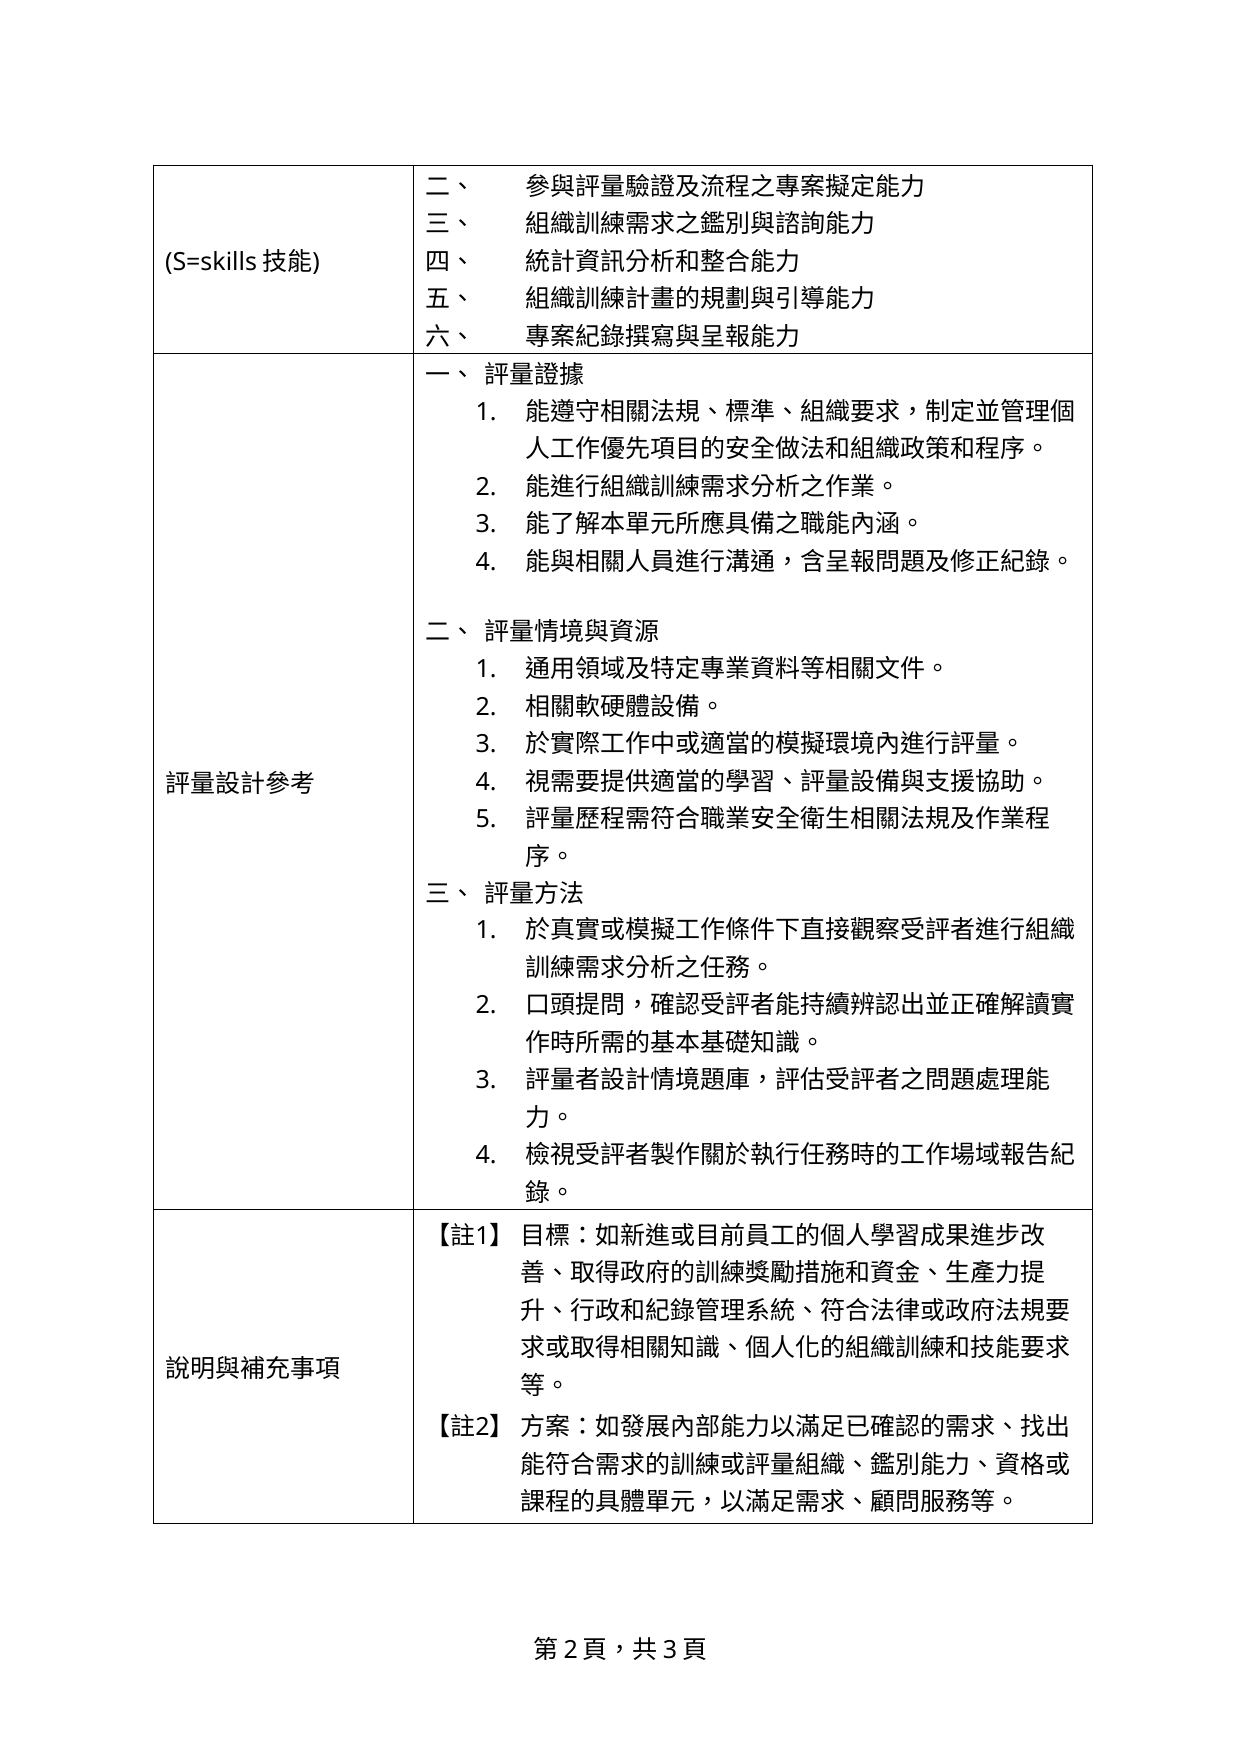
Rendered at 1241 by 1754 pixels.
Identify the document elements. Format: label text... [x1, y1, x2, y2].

table_cell 說明與補充事項 [154, 1210, 413, 1523]
table_cell 評量設計參考 [154, 354, 413, 1209]
table_cell (S=skills技能) [154, 166, 413, 353]
table_cell 評量證據 能遵守相關法規、標準、組織要求，制定並管理個人工作優先項目的安全做法和組織政策和程序。 能進行組織訓練需求分析之作業。 能了解本單元所應具備之職能內涵。 能與相關人員進行溝通，含呈報問題及修正紀錄。 評量情境與資源 通用領域及特定專業資料等相關文件。 相關軟硬體設備。 於實際工作中或適當的模擬環境內進行評量。 視需要提供適當的學習、評量設備與支援協助。 評量歷程需符合職業安全衛生相關法規及作業程序。 評量方法 於真實或模擬工作條件下直接觀察受評者進行組織訓練需求分析之任務。 口頭提問，確認受評者能持續辨認出並正確解讀實作時所需的基本基礎知識。 評量者設計情境題庫，評估受評者之問題處理能力。 檢視受評者製作關於執行任務時的工作場域報告紀錄。 [414, 354, 1092, 1209]
table_cell 目標：如新進或目前員工的個人學習成果進步改善、取得政府的訓練獎勵措施和資金、生產力提升、行政和紀錄管理系統、符合法律或政府法規要求或取得相關知識、個人化的組織訓練和技能要求等。 方案：如發展內部能力以滿足已確認的需求、找出能符合需求的訓練或評量組織、鑑別能力、資格或課程的具體單元，以滿足需求、顧問服務等。 [414, 1210, 1092, 1523]
table_cell 溝通協調能力 參與評量驗證及流程之專案擬定能力 組織訓練需求之鑑別與諮詢能力 統計資訊分析和整合能力 組織訓練計畫的規劃與引導能力 專案紀錄撰寫與呈報能力 [414, 166, 1092, 353]
